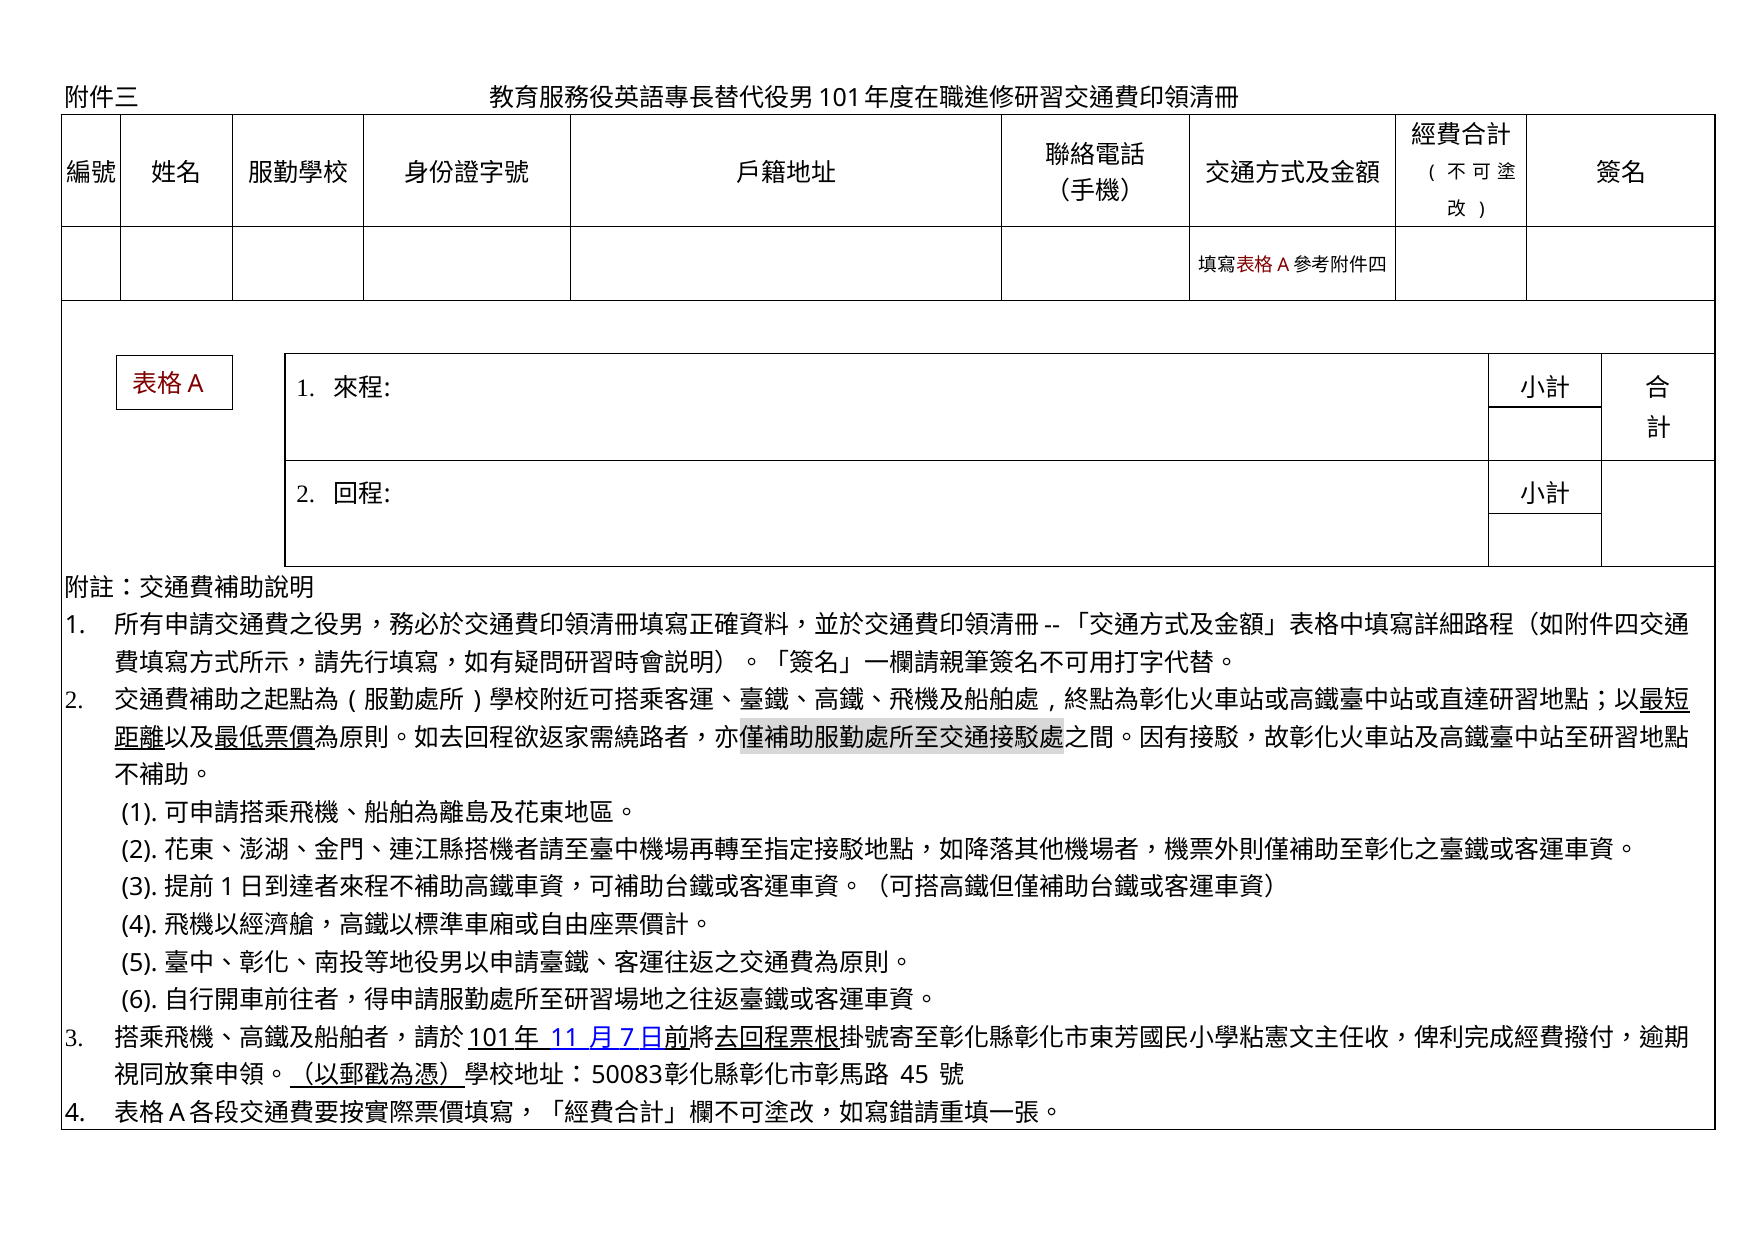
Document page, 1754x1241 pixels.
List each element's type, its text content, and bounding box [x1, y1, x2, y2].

table_header 經費合計 (不可塗改) [1396, 115, 1526, 226]
table_cell [1489, 408, 1601, 459]
table_cell 填寫表格A參考附件四 [1190, 227, 1395, 300]
table_cell [571, 227, 1001, 300]
table_header 交通方式及金額 [1190, 115, 1395, 226]
text 附件三 教育服務役英語專長替代役男101年度在職進修研習交通費印領清冊 [64, 76, 1689, 114]
table_header 聯絡電話 （手機） [1002, 115, 1189, 226]
table_cell [1527, 227, 1714, 300]
table_cell [1002, 227, 1189, 300]
table_header 戶籍地址 [571, 115, 1001, 226]
table_cell 附註：交通費補助說明 所有申請交通費之役男，務必於交通費印領清冊填寫正確資料，並於交通費印領清冊--「交通方式及金額」表格中填寫詳細路程（如附件四交通費填寫方式所示，請先行填寫，如有疑問研習時會説明）。「簽名」一欄請親筆簽名不可用打字代替。 交通費補助之起點為(服勤處所)學校附近可搭乘客運、臺鐵、高鐵、飛機及船舶處,終點為彰化火車站或高鐵臺中站或直達研習地點；以最短距離以及最低票價為原則。如去回程欲返家需繞路者，亦僅補助服勤處所至交通接駁處之間。因有接駁，故彰化火車站及高鐵臺中站至研習地點不補助。 (1).可申請搭乘飛機、船舶為離島及花東地區。 (2).花東、澎湖、金門、連江縣搭機者請至臺中機場再轉至指定接駁地點，如降落其他機場者，機票外則僅補助至彰化之臺鐵或客運車資。 (3).提前1日到達者來程不補助高鐵車資，可補助台鐵或客運車資。（可搭高鐵但僅補助台鐵或客運車資） (4).飛機以經濟艙，高鐵以標準車廂或自由座票價計。 (5).臺中、彰化、南投等地役男以申請臺鐵、客運往返之交通費為原則。 (6).自行開車前往者，得申請服勤處所至研習場地之往返臺鐵或客運車資。 搭乘飛機、高鐵及船舶者，請於101年11月7日前將去回程票根掛號寄至彰化縣彰化市東芳國民小學粘憲文主任收，俾利完成經費撥付，逾期視同放棄申領。（以郵戳為憑）學校地址：50083彰化縣彰化市彰馬路45號 表格A各段交通費要按實際票價填寫，「經費合計」欄不可塗改，如寫錯請重填一張。 飛機、高鐵及船舶搭乘時間需為研習活動開始前5日及結束後5日內之有效時間，避免影響經費核銷。 [62, 301, 1714, 1129]
table_cell [1396, 227, 1526, 300]
table_cell [121, 227, 232, 300]
table_cell [1602, 461, 1714, 566]
table_cell [364, 227, 570, 300]
table_cell [233, 227, 363, 300]
table_header 小計 [1489, 354, 1601, 406]
table_header 姓名 [121, 115, 232, 226]
table_cell [1489, 514, 1601, 566]
table_header 合 計 [1602, 354, 1714, 459]
table_cell [62, 227, 120, 300]
table_header 來程: [286, 354, 1488, 459]
table_header 簽名 [1527, 115, 1714, 226]
table_header 身份證字號 [364, 115, 570, 226]
table_header 編號 [62, 115, 120, 226]
table_header 服勤學校 [233, 115, 363, 226]
table_cell 小計 [1489, 461, 1601, 513]
table_cell 回程: [286, 461, 1488, 566]
